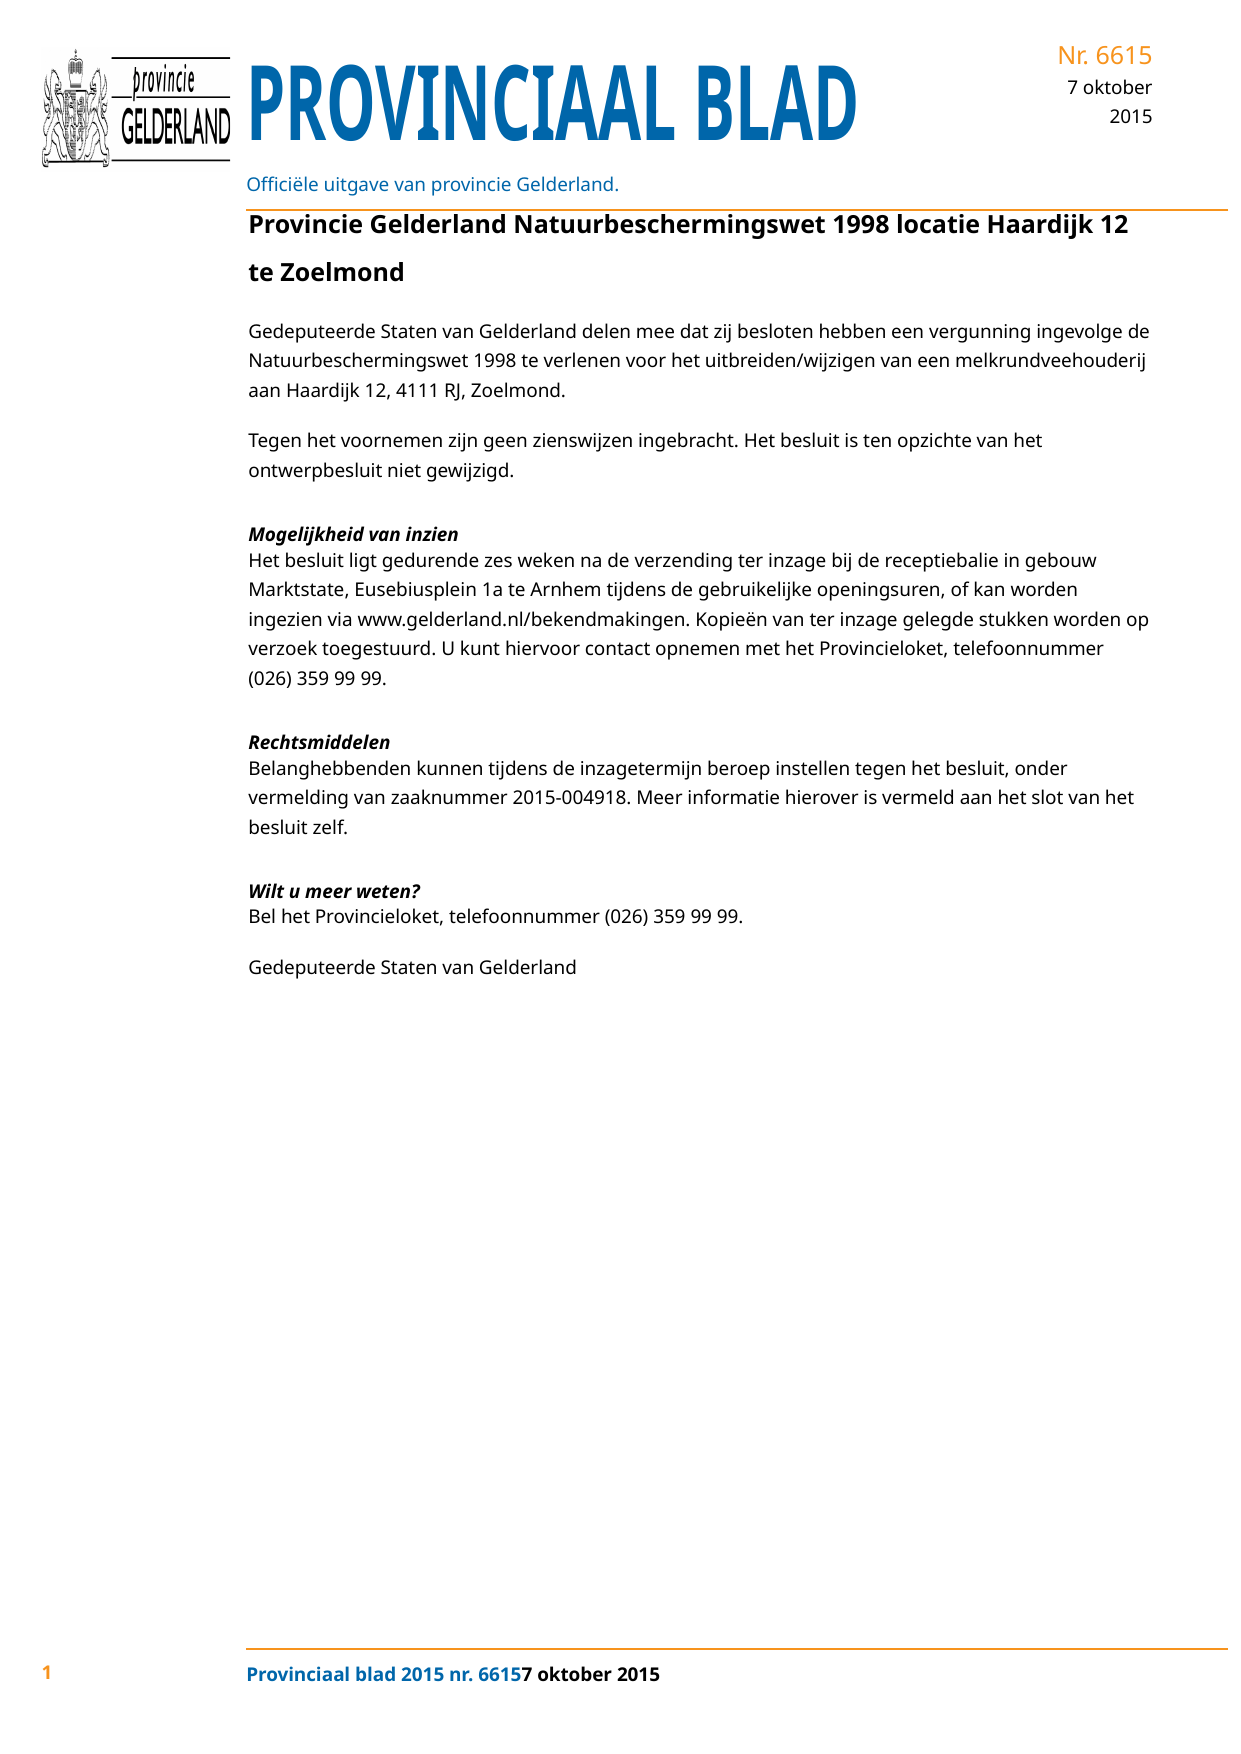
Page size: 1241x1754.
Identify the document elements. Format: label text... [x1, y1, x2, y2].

text Gedeputeerde Staten van Gelderland delen mee dat zij besloten hebben een vergunning ingevolge de Natuurbeschermingswet 1998 te verlenen voor het uitbreiden/wijzigen van een melkrundveehouderij aan Haardijk 12, 4111 RJ, Zoelmond. [248, 318, 1152, 403]
text Mogelijkheid van inzien [248, 521, 1152, 547]
picture [41, 47, 231, 172]
text Het besluit ligt gedurende zes weken na de verzending ter inzage bij de receptiebalie in gebouw Marktstate, Eusebiusplein 1a te Arnhem tijdens de gebruikelijke openingsuren, of kan worden ingezien via www.gelderland.nl/bekendmakingen. Kopieën van ter inzage gelegde stukken worden op verzoek toegestuurd. U kunt hiervoor contact opnemen met het Provincieloket, telefoonnummer (026) 359 99 99. [248, 547, 1152, 691]
text Provincie Gelderland Natuurbeschermingswet 1998 locatie Haardijk 12 te Zoelmond [248, 211, 1152, 288]
text Tegen het voornemen zijn geen zienswijzen ingebracht. Het besluit is ten opzichte van het ontwerpbesluit niet gewijzigd. [248, 427, 1152, 483]
text Wilt u meer weten? [248, 878, 1152, 904]
text Belanghebbenden kunnen tijdens de inzagetermijn beroep instellen tegen het besluit, onder vermelding van zaaknummer 2015-004918. Meer informatie hierover is vermeld aan het slot van het besluit zelf. [248, 755, 1152, 840]
text Rechtsmiddelen [248, 729, 1152, 755]
text Bel het Provincieloket, telefoonnummer (026) 359 99 99. [248, 904, 1152, 929]
text Gedeputeerde Staten van Gelderland [248, 954, 1152, 980]
